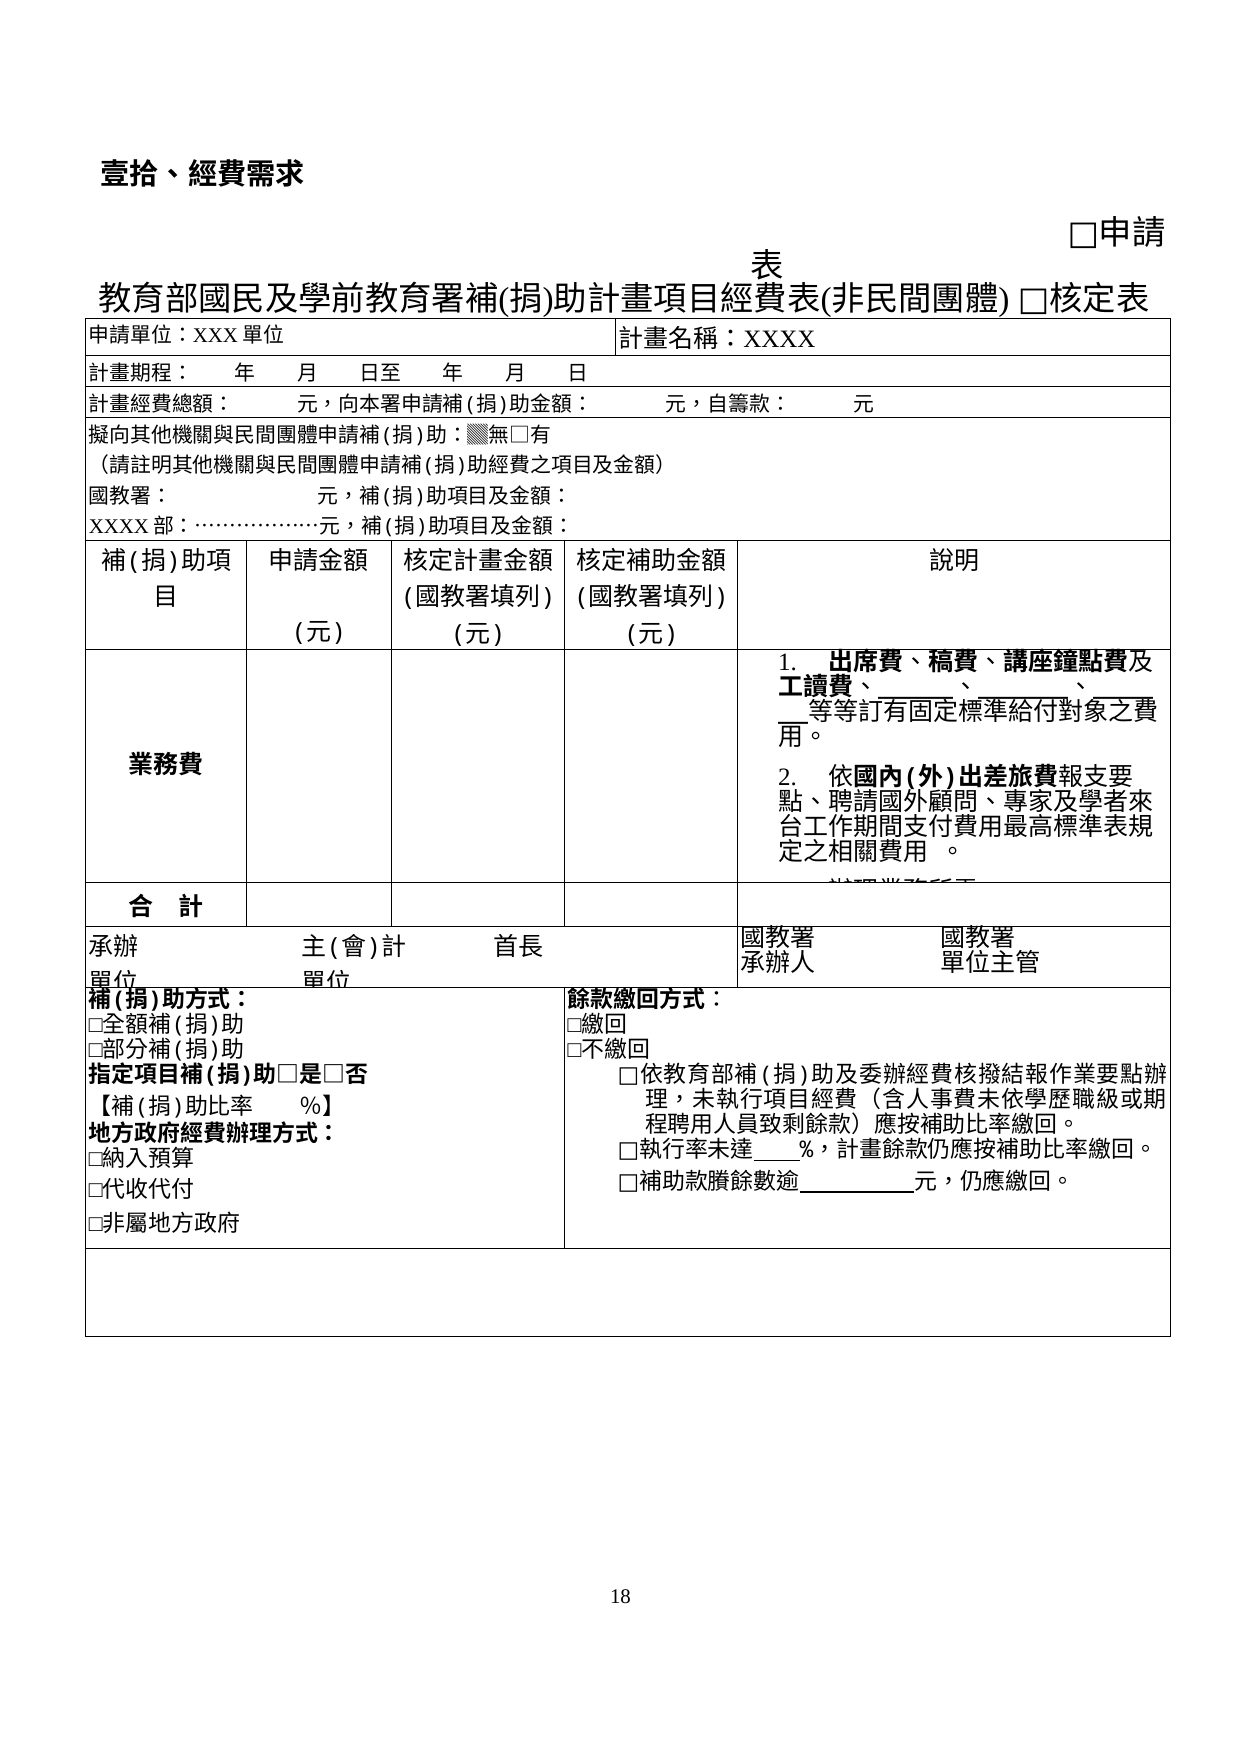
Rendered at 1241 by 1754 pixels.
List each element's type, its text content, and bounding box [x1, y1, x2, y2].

table_cell [1171, 355, 1178, 386]
table_cell [738, 883, 1170, 926]
table_cell [86, 1249, 1170, 1336]
table_cell 合 計 [86, 883, 246, 926]
table_cell 業務費 [86, 650, 246, 882]
table_cell [392, 883, 564, 926]
table_cell [1171, 318, 1178, 355]
table_cell [1171, 540, 1178, 649]
table_cell [1171, 649, 1178, 882]
table_cell [565, 650, 737, 882]
table_cell 出席費、稿費、講座鐘點費及工讀費、_____、______、______等等訂有固定標準給付對象之費用。 依國內(外)出差旅費報支要點、聘請國外顧問、專家及學者來台工作期間支付費用最高標準表規定之相關費用 。 辦理業務所需 、 、 、 、 。 [738, 650, 1170, 882]
table_cell 申請金額 (元) [247, 541, 391, 649]
table_cell 計畫經費總額： 元，向本署申請補(捐)助金額： 元，自籌款： 元 [86, 387, 1170, 417]
table_cell 說明 [738, 541, 1170, 649]
table_cell [1171, 987, 1178, 1248]
table_cell [1171, 926, 1178, 987]
table_cell 計畫名稱：XXXX [616, 319, 1170, 355]
table_header □申請表 [715, 218, 1178, 284]
table_cell 申請單位：XXX單位 [86, 319, 615, 355]
table_cell 核定計畫金額(國教署填列) (元) [392, 541, 564, 649]
table_header [391, 218, 513, 284]
table_cell [247, 883, 391, 926]
table_cell 補(捐)助項目 [86, 541, 246, 649]
table_cell [1171, 882, 1178, 926]
table_cell 教育部國民及學前教育署補(捐)助計畫項目經費表(非民間團體) □核定表 [86, 284, 1178, 317]
table_cell [1171, 386, 1178, 417]
table_cell [247, 650, 391, 882]
table_cell 承辦 主(會)計 首長 單位 單位 [86, 927, 737, 987]
table_cell [392, 650, 564, 882]
table_cell 國教署 國教署 承辦人 單位主管 [738, 927, 1170, 987]
table_cell [1171, 1248, 1178, 1336]
table_cell 擬向其他機關與民間團體申請補(捐)助：▓無□有 （請註明其他機關與民間團體申請補(捐)助經費之項目及金額） 國教署： 元，補(捐)助項目及金額： XXXX部：………………元，補(捐)助項目及金額： [86, 418, 1170, 539]
table_cell 補(捐)助方式： □全額補(捐)助 □部分補(捐)助 指定項目補(捐)助□是□否 【補(捐)助比率 ％】 地方政府經費辦理方式： □納入預算 □代收代付 □非屬地方政府 [86, 988, 564, 1248]
table_cell 計畫期程： 年 月 日至 年 月 日 [86, 356, 1170, 386]
table_header [513, 218, 714, 284]
list 經費需求 [100, 151, 1140, 192]
table_cell [565, 883, 737, 926]
table_cell 核定補助金額 (國教署填列) (元) [565, 541, 737, 649]
table_cell 餘款繳回方式： □繳回 □不繳回 □依教育部補(捐)助及委辦經費核撥結報作業要點辦理，未執行項目經費（含人事費未依學歷職級或期程聘用人員致剩餘款）應按補助比率繳回。 □執行率未達 %，計畫餘款仍應按補助比率繳回。 □補助款賸餘數逾 元，仍應繳回。 [565, 988, 1170, 1248]
table_header [86, 218, 391, 284]
table_cell [1171, 417, 1178, 539]
